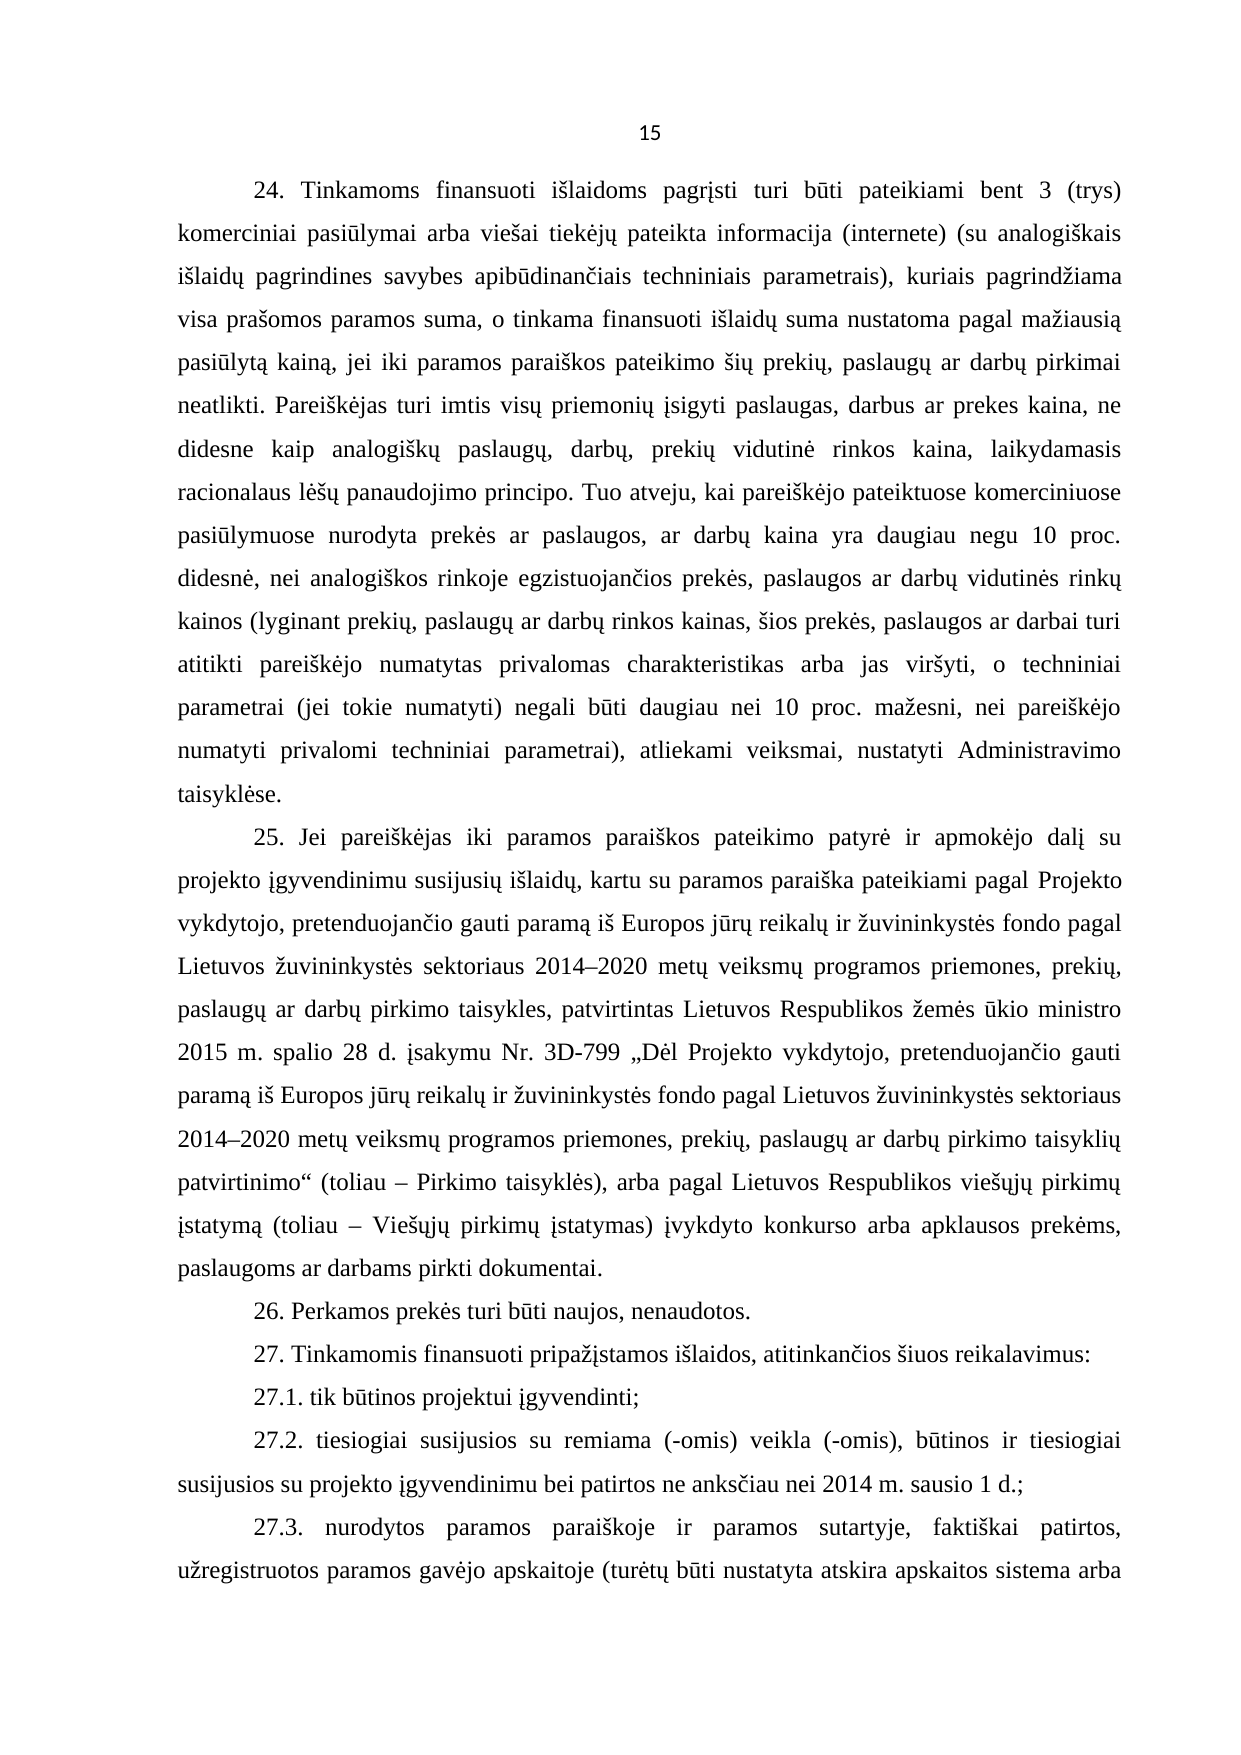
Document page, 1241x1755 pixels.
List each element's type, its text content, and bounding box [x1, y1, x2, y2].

text 27. Tinkamomis finansuoti pripažįstamos išlaidos, atitinkančios šiuos reikalavimus: [177, 1339, 1122, 1368]
text 27.2. tiesiogiai susijusios su remiama (-omis) veikla (-omis), būtinos ir tiesiogiai susijusios su projekto įgyvendinimu bei patirtos ne anksčiau nei 2014 m. sausio 1 d.; [177, 1426, 1122, 1497]
text 25. Jei pareiškėjas iki paramos paraiškos pateikimo patyrė ir apmokėjo dalį su projekto įgyvendinimu susijusių išlaidų, kartu su paramos paraiška pateikiami pagal Projekto vykdytojo, pretenduojančio gauti paramą iš Europos jūrų reikalų ir žuvininkystės fondo pagal Lietuvos žuvininkystės sektoriaus 2014–2020 metų veiksmų programos priemones, prekių, paslaugų ar darbų pirkimo taisykles, patvirtintas Lietuvos Respublikos žemės ūkio ministro 2015 m. spalio 28 d. įsakymu Nr. 3D-799 „Dėl Projekto vykdytojo, pretenduojančio gauti paramą iš Europos jūrų reikalų ir žuvininkystės fondo pagal Lietuvos žuvininkystės sektoriaus 2014–2020 metų veiksmų programos priemones, prekių, paslaugų ar darbų pirkimo taisyklių patvirtinimo“ (toliau – Pirkimo taisyklės), arba pagal Lietuvos Respublikos viešųjų pirkimų įstatymą (toliau – Viešųjų pirkimų įstatymas) įvykdyto konkurso arba apklausos prekėms, paslaugoms ar darbams pirkti dokumentai. [177, 822, 1122, 1282]
text 24. Tinkamoms finansuoti išlaidoms pagrįsti turi būti pateikiami bent 3 (trys) komerciniai pasiūlymai arba viešai tiekėjų pateikta informacija (internete) (su analogiškais išlaidų pagrindines savybes apibūdinančiais techniniais parametrais), kuriais pagrindžiama visa prašomos paramos suma, o tinkama finansuoti išlaidų suma nustatoma pagal mažiausią pasiūlytą kainą, jei iki paramos paraiškos pateikimo šių prekių, paslaugų ar darbų pirkimai neatlikti. Pareiškėjas turi imtis visų priemonių įsigyti paslaugas, darbus ar prekes kaina, ne didesne kaip analogiškų paslaugų, darbų, prekių vidutinė rinkos kaina, laikydamasis racionalaus lėšų panaudojimo principo. Tuo atveju, kai pareiškėjo pateiktuose komerciniuose pasiūlymuose nurodyta prekės ar paslaugos, ar darbų kaina yra daugiau negu 10 proc. didesnė, nei analogiškos rinkoje egzistuojančios prekės, paslaugos ar darbų vidutinės rinkų kainos (lyginant prekių, paslaugų ar darbų rinkos kainas, šios prekės, paslaugos ar darbai turi atitikti pareiškėjo numatytas privalomas charakteristikas arba jas viršyti, o techniniai parametrai (jei tokie numatyti) negali būti daugiau nei 10 proc. mažesni, nei pareiškėjo numatyti privalomi techniniai parametrai), atliekami veiksmai, nustatyti Administravimo taisyklėse. [177, 175, 1122, 807]
text 27.3. nurodytos paramos paraiškoje ir paramos sutartyje, faktiškai patirtos, užregistruotos paramos gavėjo apskaitoje (turėtų būti nustatyta atskira apskaitos sistema arba [177, 1512, 1122, 1584]
text 27.1. tik būtinos projektui įgyvendinti; [177, 1382, 1122, 1411]
text 26. Perkamos prekės turi būti naujos, nenaudotos. [177, 1296, 1122, 1325]
